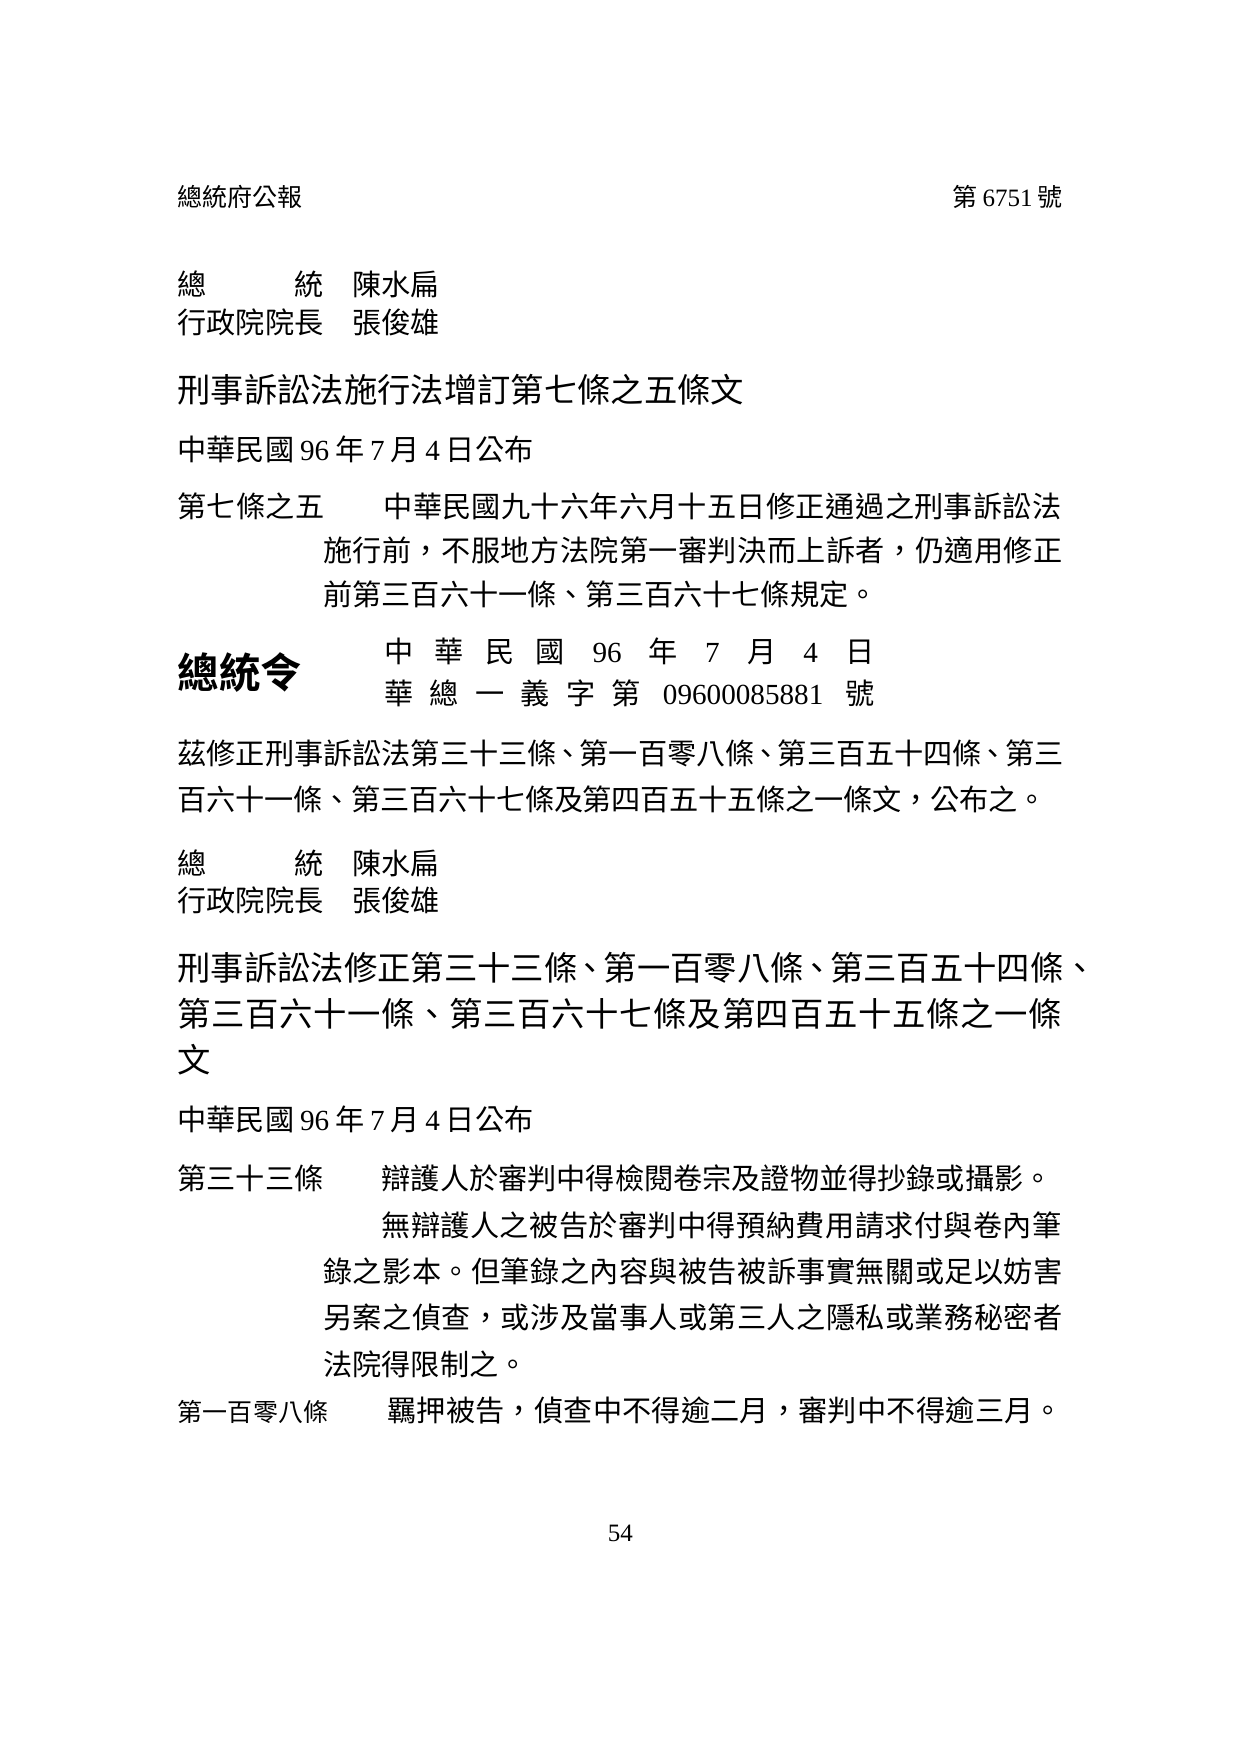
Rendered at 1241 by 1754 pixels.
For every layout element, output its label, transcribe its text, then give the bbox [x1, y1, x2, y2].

text 刑事訴訟法施行法增訂第七條之五條文 [177, 366, 1063, 412]
text 茲修正刑事訴訟法第三十三條、第一百零八條、第三百五十四條、第三百六十一條、第三百六十七條及第四百五十五條之一條文，公布之。 [177, 727, 1063, 819]
text 行政院院長 張俊雄 [177, 882, 1063, 919]
text 無辯護人之被告於審判中得預納費用請求付與卷內筆錄之影本。但筆錄之內容與被告被訴事實無關或足以妨害另案之偵查，或涉及當事人或第三人之隱私或業務秘密者，法院得限制之。 [323, 1199, 1063, 1385]
table_header 總統令 [174, 626, 381, 715]
text 第七條之五 中華民國九十六年六月十五日修正通過之刑事訴訟法施行前，不服地方法院第一審判決而上訴者，仍適用修正前第三百六十一條、第三百六十七條規定。 [177, 482, 1063, 614]
text 總 統 陳水扁 [177, 266, 1063, 303]
text 中華民國96年7月4日公布 [177, 424, 1063, 470]
text 第一百零八條 羈押被告，偵查中不得逾二月，審判中不得逾三月。但有繼續羈押之必要者，得於期間未滿前，經法院依第一百零一條或第一百零一條之一之規定訊問被告後，以裁定延長之。在偵查中延長羈押期間，應由檢察官附具體理由，至遲於期間屆滿之五日前聲請法院裁定。 [177, 1385, 1063, 1431]
text 行政院院長 張俊雄 [177, 303, 1063, 341]
table_header 中華民國96年7月4日 華總一義字第09600085881號 [381, 626, 877, 715]
text 總 統 陳水扁 [177, 844, 1063, 882]
text 刑事訴訟法修正第三十三條、第一百零八條、第三百五十四條、第三百六十一條、第三百六十七條及第四百五十五條之一條文 [177, 944, 1063, 1082]
text 中華民國96年7月4日公布 [177, 1094, 1063, 1140]
text 第三十三條 辯護人於審判中得檢閱卷宗及證物並得抄錄或攝影。 [177, 1152, 1063, 1199]
